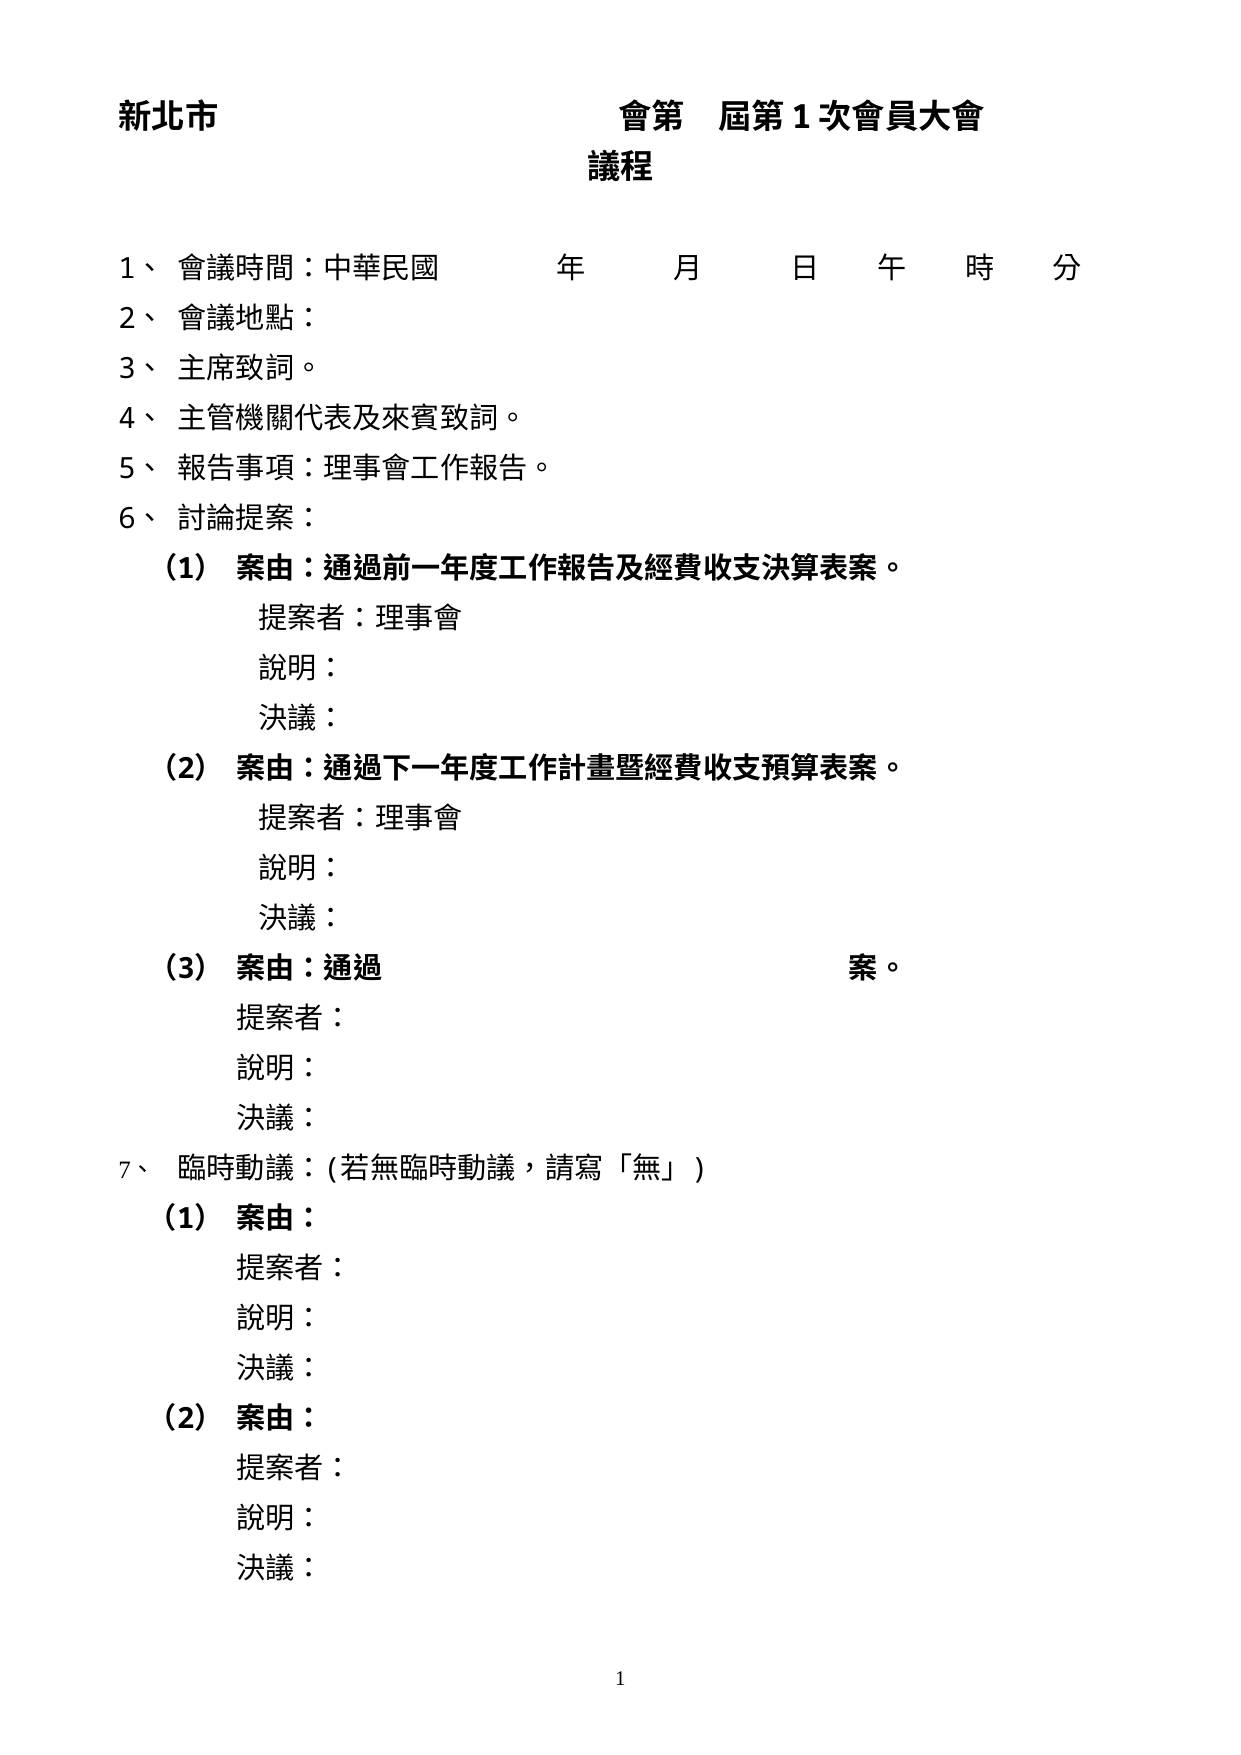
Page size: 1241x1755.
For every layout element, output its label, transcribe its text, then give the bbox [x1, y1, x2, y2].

text 說明： [236, 1039, 1122, 1089]
text 決議： [118, 689, 1122, 739]
text 說明： [236, 1289, 1122, 1339]
list 臨時動議：(若無臨時動議，請寫「無」) [118, 1139, 1122, 1189]
text 決議： [236, 1339, 1122, 1389]
text 決議： [118, 889, 1122, 939]
list 主管機關代表及來賓致詞。 [118, 389, 1122, 439]
text 議程 [118, 139, 1122, 189]
text 提案者： [236, 1439, 1122, 1489]
text 新北市 會第 屆第1次會員大會 [118, 89, 1122, 139]
text 決議： [236, 1539, 1122, 1589]
list 案由： [148, 1189, 1122, 1239]
text 決議： [236, 1089, 1122, 1139]
text 說明： [236, 1489, 1122, 1539]
list 案由：通過下一年度工作計畫暨經費收支預算表案。 [148, 739, 1122, 789]
list 會議時間：中華民國 年 月 日 午 時 分 [118, 239, 1122, 289]
list 討論提案： [118, 489, 1122, 539]
text 提案者：理事會 [118, 789, 1122, 839]
text 說明： [118, 839, 1122, 889]
list 會議地點： [118, 289, 1122, 339]
text 提案者：理事會 [118, 589, 1122, 639]
list 案由： [148, 1389, 1122, 1439]
text 提案者： [236, 1239, 1122, 1289]
text 提案者： [236, 989, 1122, 1039]
list 案由：通過前一年度工作報告及經費收支決算表案。 [148, 539, 1122, 589]
list 主席致詞。 [118, 339, 1122, 389]
list 報告事項：理事會工作報告。 [118, 439, 1122, 489]
list 案由：通過 案。 [148, 939, 1122, 989]
text 說明： [118, 639, 1122, 689]
